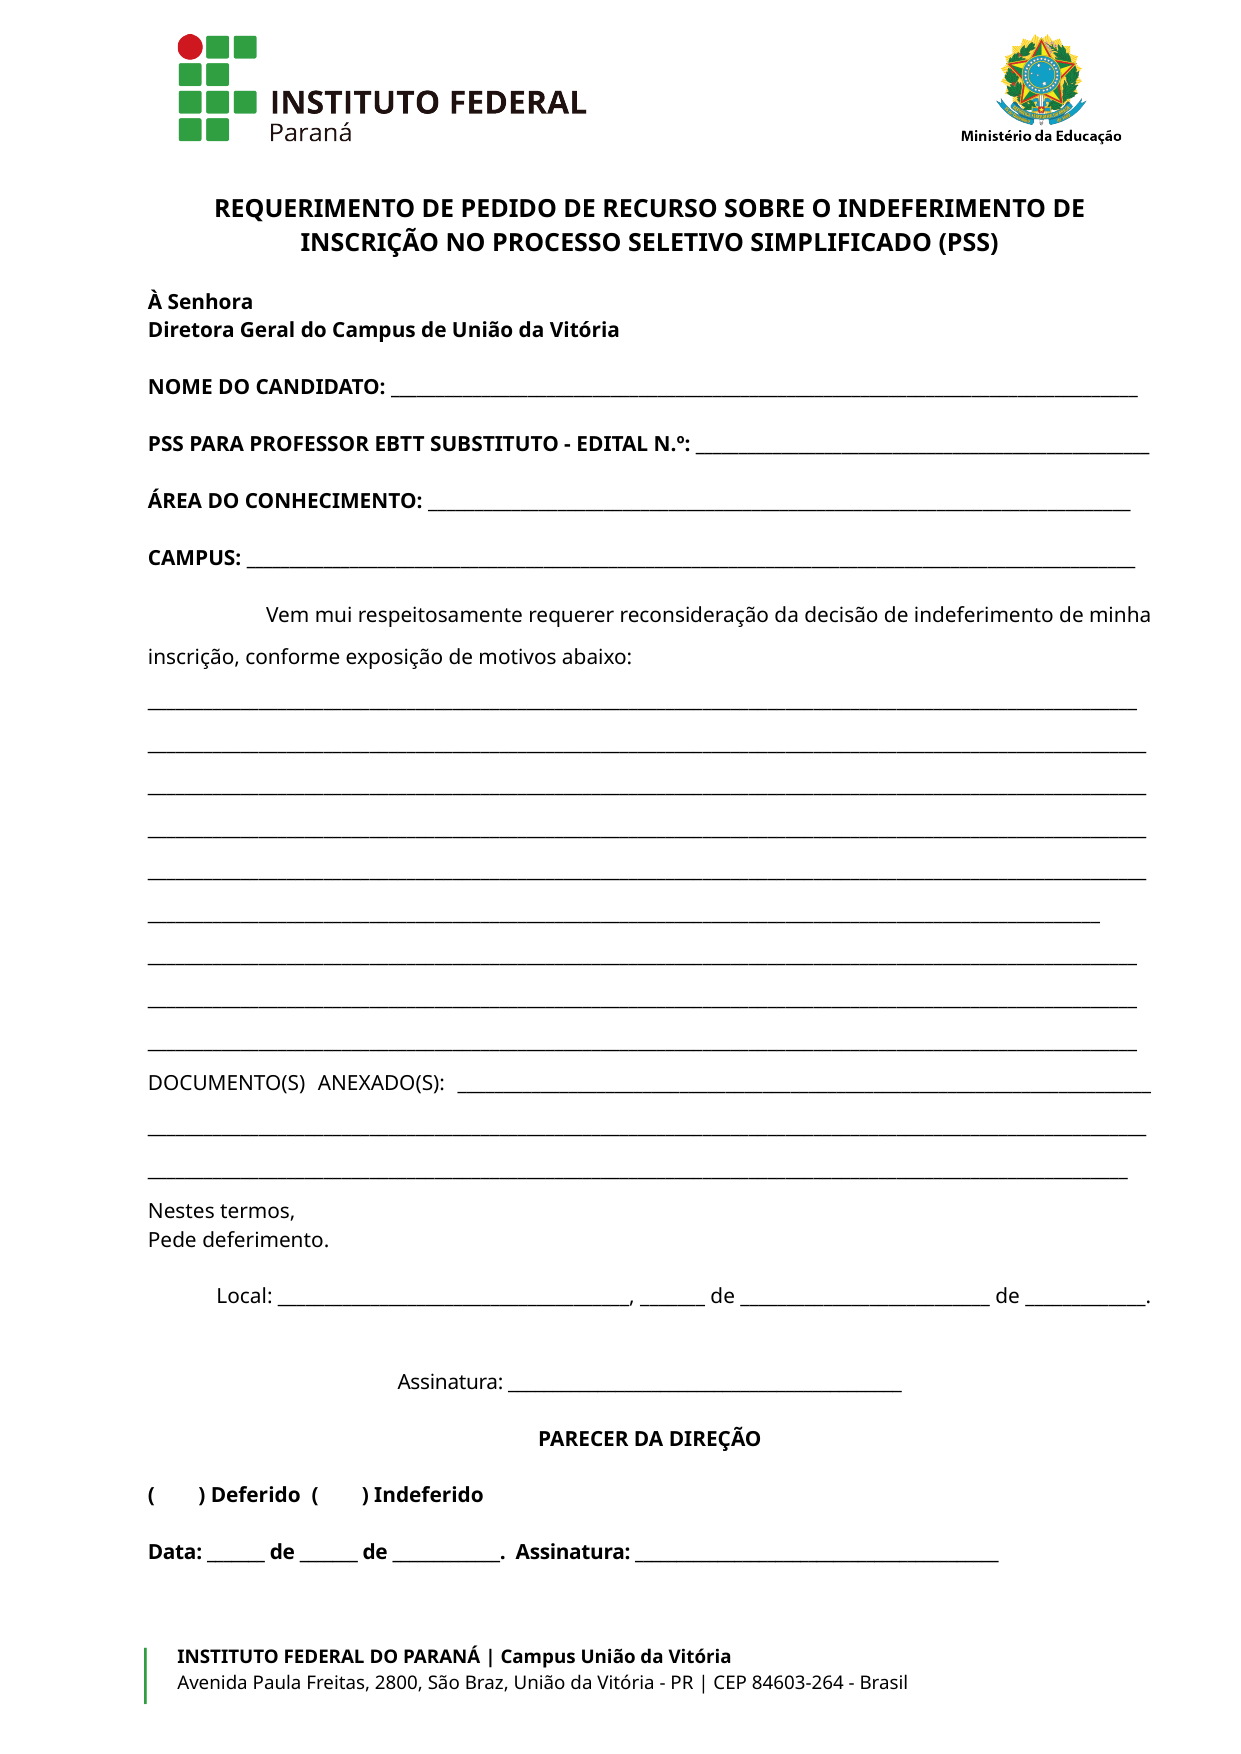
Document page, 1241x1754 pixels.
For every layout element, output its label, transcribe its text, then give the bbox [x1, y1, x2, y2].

text ___________________________________________________________________________________________________________ _______________________________________________________________________________________________________________________________________________________________________________________________________________________________________________________________________________________________________________________________________________________________________________________________________________________________________________________________________________________________________________________________________________________ [148, 685, 1152, 926]
text REQUERIMENTO DE PEDIDO DE RECURSO SOBRE O INDEFERIMENTO DE INSCRIÇÃO NO PROCESSO SELETIVO SIMPLIFICADO (PSS) [148, 190, 1152, 258]
text DOCUMENTO(S) ANEXADO(S): ___________________________________________________________________________ ______________________________________________________________________________________________________________________________________________________________________________________________________________________ [148, 1068, 1152, 1182]
text PARECER DA DIREÇÃO [148, 1424, 1152, 1452]
text Assinatura: ____________________________________________ [148, 1367, 1152, 1395]
text Diretora Geral do Campus de União da Vitória [148, 315, 1152, 344]
text Data: _______ de _______ de _____________. Assinatura: ____________________________________________ [148, 1537, 1152, 1566]
text Local: ______________________________________, _______ de ___________________________ de _____________. [148, 1282, 1152, 1310]
text Vem mui respeitosamente requerer reconsideração da decisão de indeferimento de minha inscrição, conforme exposição de motivos abaixo: [148, 600, 1152, 671]
text À Senhora [148, 287, 1152, 315]
text Pede deferimento. [148, 1225, 1152, 1253]
text ___________________________________________________________________________________________________________ [148, 1026, 1152, 1054]
text CAMPUS: _________________________________________________________________________________________________ [148, 543, 1152, 571]
text Nestes termos, [148, 1196, 1152, 1225]
text PSS PARA PROFESSOR EBTT SUBSTITUTO - EDITAL N.º: _____________________________________________________ [148, 429, 1152, 458]
text ___________________________________________________________________________________________________________ [148, 983, 1152, 1012]
text ÁREA DO CONHECIMENTO: ____________________________________________________________________________ [148, 486, 1152, 514]
text ( ) Deferido ( ) Indeferido [148, 1481, 1152, 1509]
text NOME DO CANDIDATO: _________________________________________________________________________________ [148, 372, 1152, 401]
picture [114, 1615, 175, 1736]
picture [177, 34, 1122, 145]
text ___________________________________________________________________________________________________________ [148, 941, 1152, 969]
